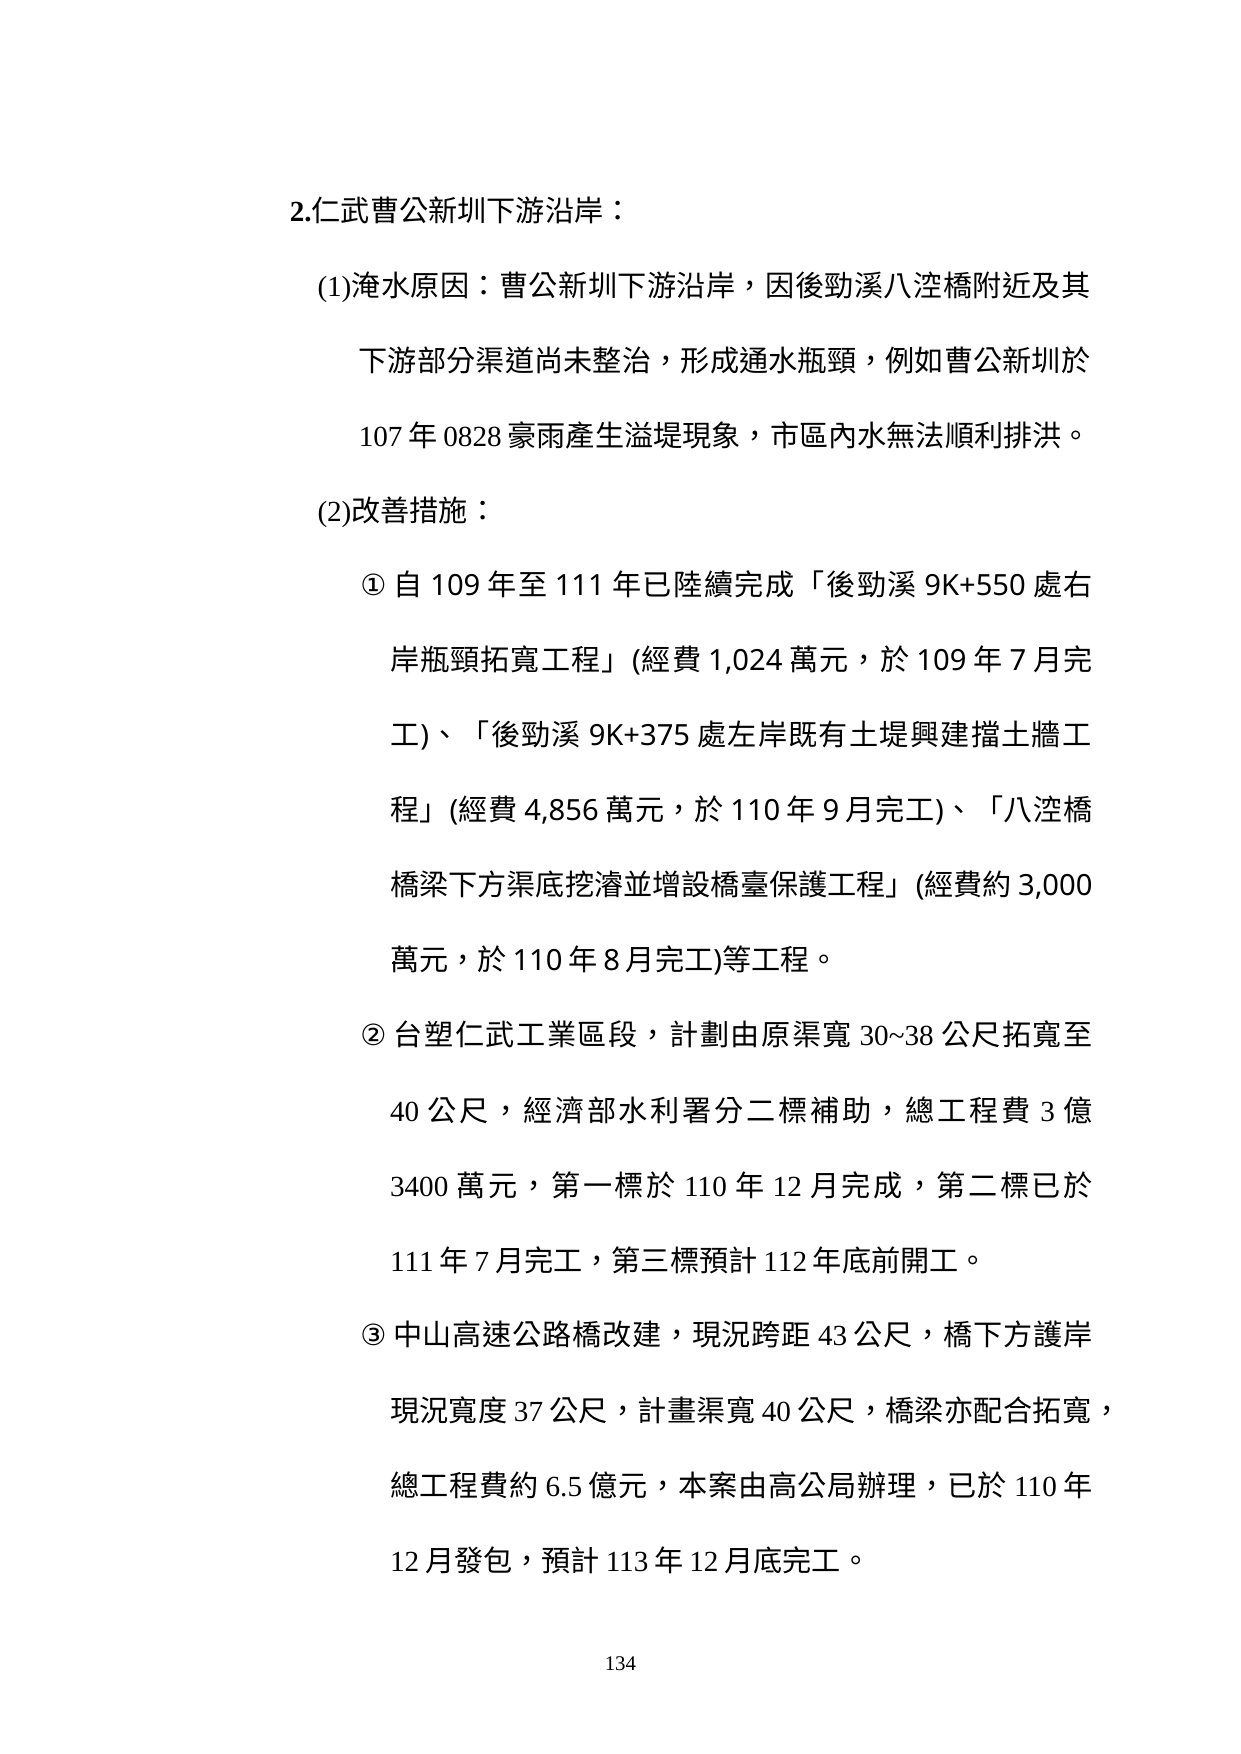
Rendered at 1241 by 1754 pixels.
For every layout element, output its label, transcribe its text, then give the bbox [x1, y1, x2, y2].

list 仁武曹公新圳下游沿岸： [289, 164, 1092, 239]
text ③中山高速公路橋改建，現況跨距43公尺，橋下方護岸現況寬度37公尺，計畫渠寬40公尺，橋梁亦配合拓寬，總工程費約6.5億元，本案由高公局辦理，已於110年12月發包，預計113年12月底完工。 [360, 1289, 1092, 1589]
text ②台塑仁武工業區段，計劃由原渠寬30~38公尺拓寬至40公尺，經濟部水利署分二標補助，總工程費3億3400萬元，第一標於110年12月完成，第二標已於111年7月完工，第三標預計112年底前開工。 [360, 989, 1092, 1289]
list 改善措施： [317, 464, 1092, 539]
text ①自109年至111年已陸續完成「後勁溪9K+550處右岸瓶頸拓寬工程」(經費1,024萬元，於109年7月完工)、「後勁溪9K+375處左岸既有土堤興建擋土牆工程」(經費4,856萬元，於110年9月完工)、「八涳橋橋梁下方渠底挖濬並增設橋臺保護工程」(經費約3,000萬元，於110年8月完工)等工程。 [360, 539, 1092, 989]
list 淹水原因：曹公新圳下游沿岸，因後勁溪八涳橋附近及其下游部分渠道尚未整治，形成通水瓶頸，例如曹公新圳於107年0828豪雨產生溢堤現象，市區內水無法順利排洪。 [317, 239, 1092, 464]
